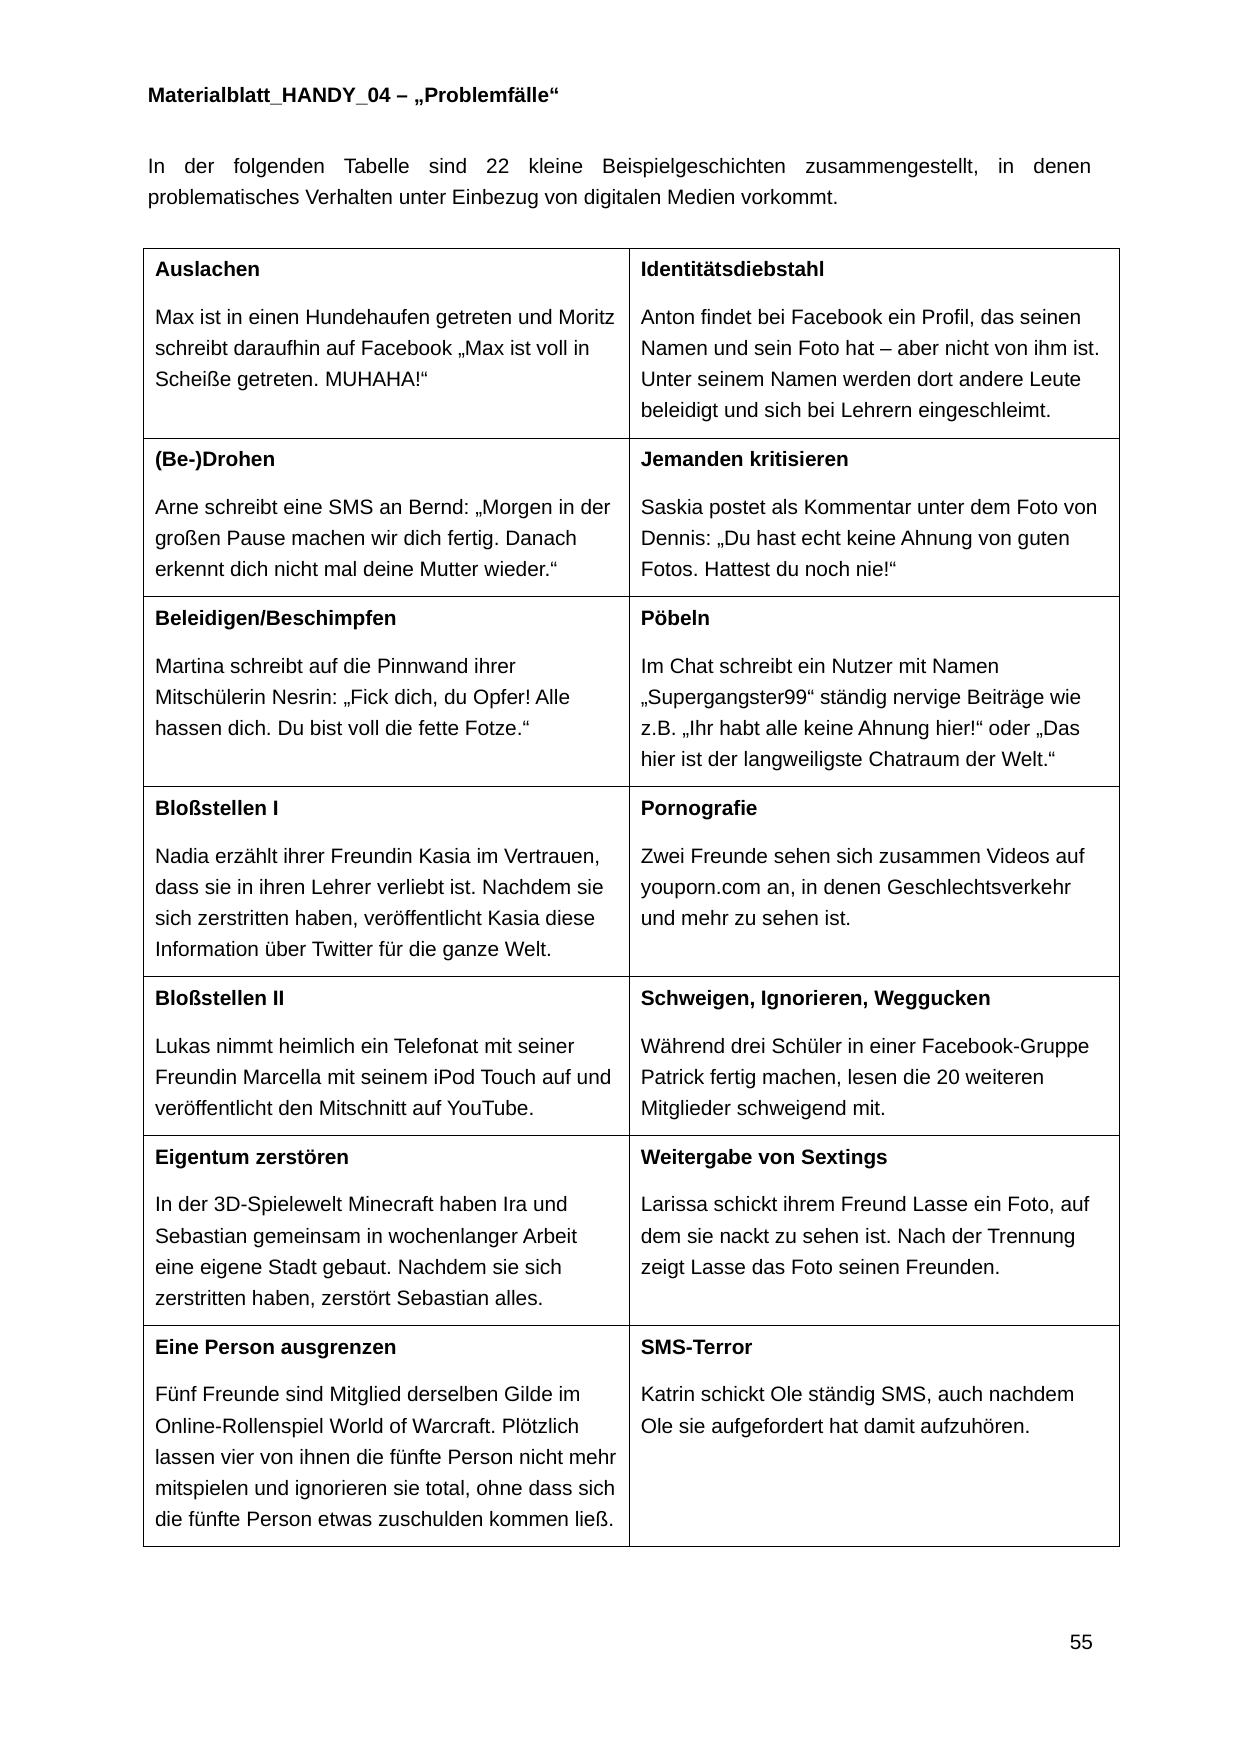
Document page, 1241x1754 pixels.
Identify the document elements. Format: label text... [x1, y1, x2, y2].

table_cell Pornografie Zwei Freunde sehen sich zusammen Videos auf youporn.com an, in denen Geschlechtsverkehr und mehr zu sehen ist. [630, 787, 1119, 976]
table_header Auslachen Max ist in einen Hundehaufen getreten und Moritz schreibt daraufhin auf Facebook „Max ist voll in Scheiße getreten. MUHAHA!“ [144, 249, 629, 437]
table_cell Schweigen, Ignorieren, Weggucken Während drei Schüler in einer Facebook-Gruppe Patrick fertig machen, lesen die 20 weiteren Mitglieder schweigend mit. [630, 977, 1119, 1135]
table_cell Weitergabe von Sextings Larissa schickt ihrem Freund Lasse ein Foto, auf dem sie nackt zu sehen ist. Nach der Trennung zeigt Lasse das Foto seinen Freunden. [630, 1136, 1119, 1325]
table_cell (Be-)Drohen Arne schreibt eine SMS an Bernd: „Morgen in der großen Pause machen wir dich fertig. Danach erkennt dich nicht mal deine Mutter wieder.“ [144, 439, 629, 596]
table_cell Beleidigen/Beschimpfen Martina schreibt auf die Pinnwand ihrer Mitschülerin Nesrin: „Fick dich, du Opfer! Alle hassen dich. Du bist voll die fette Fotze.“ [144, 597, 629, 786]
text Materialblatt_HANDY_04 – „Problemfälle“ [148, 83, 1092, 107]
table_cell Bloßstellen I Nadia erzählt ihrer Freundin Kasia im Vertrauen, dass sie in ihren Lehrer verliebt ist. Nachdem sie sich zerstritten haben, veröffentlicht Kasia diese Information über Twitter für die ganze Welt. [144, 787, 629, 976]
table_cell Jemanden kritisieren Saskia postet als Kommentar unter dem Foto von Dennis: „Du hast echt keine Ahnung von guten Fotos. Hattest du noch nie!“ [630, 439, 1119, 596]
table_cell Eigentum zerstören In der 3D-Spielewelt Minecraft haben Ira und Sebastian gemeinsam in wochenlanger Arbeit eine eigene Stadt gebaut. Nachdem sie sich zerstritten haben, zerstört Sebastian alles. [144, 1136, 629, 1325]
table_cell Eine Person ausgrenzen Fünf Freunde sind Mitglied derselben Gilde im Online-Rollenspiel World of Warcraft. Plötzlich lassen vier von ihnen die fünfte Person nicht mehr mitspielen und ignorieren sie total, ohne dass sich die fünfte Person etwas zuschulden kommen ließ. [144, 1326, 629, 1546]
table_cell Pöbeln Im Chat schreibt ein Nutzer mit Namen „Supergangster99“ ständig nervige Beiträge wie z.B. „Ihr habt alle keine Ahnung hier!“ oder „Das hier ist der langweiligste Chatraum der Welt.“ [630, 597, 1119, 786]
table_cell Bloßstellen II Lukas nimmt heimlich ein Telefonat mit seiner Freundin Marcella mit seinem iPod Touch auf und veröffentlicht den Mitschnitt auf YouTube. [144, 977, 629, 1135]
table_cell SMS-Terror Katrin schickt Ole ständig SMS, auch nachdem Ole sie aufgefordert hat damit aufzuhören. [630, 1326, 1119, 1546]
table_header Identitätsdiebstahl Anton findet bei Facebook ein Profil, das seinen Namen und sein Foto hat – aber nicht von ihm ist. Unter seinem Namen werden dort andere Leute beleidigt und sich bei Lehrern eingeschleimt. [630, 249, 1119, 437]
text In der folgenden Tabelle sind 22 kleine Beispielgeschichten zusammengestellt, in denen problematisches Verhalten unter Einbezug von digitalen Medien vorkommt. [148, 154, 1092, 209]
